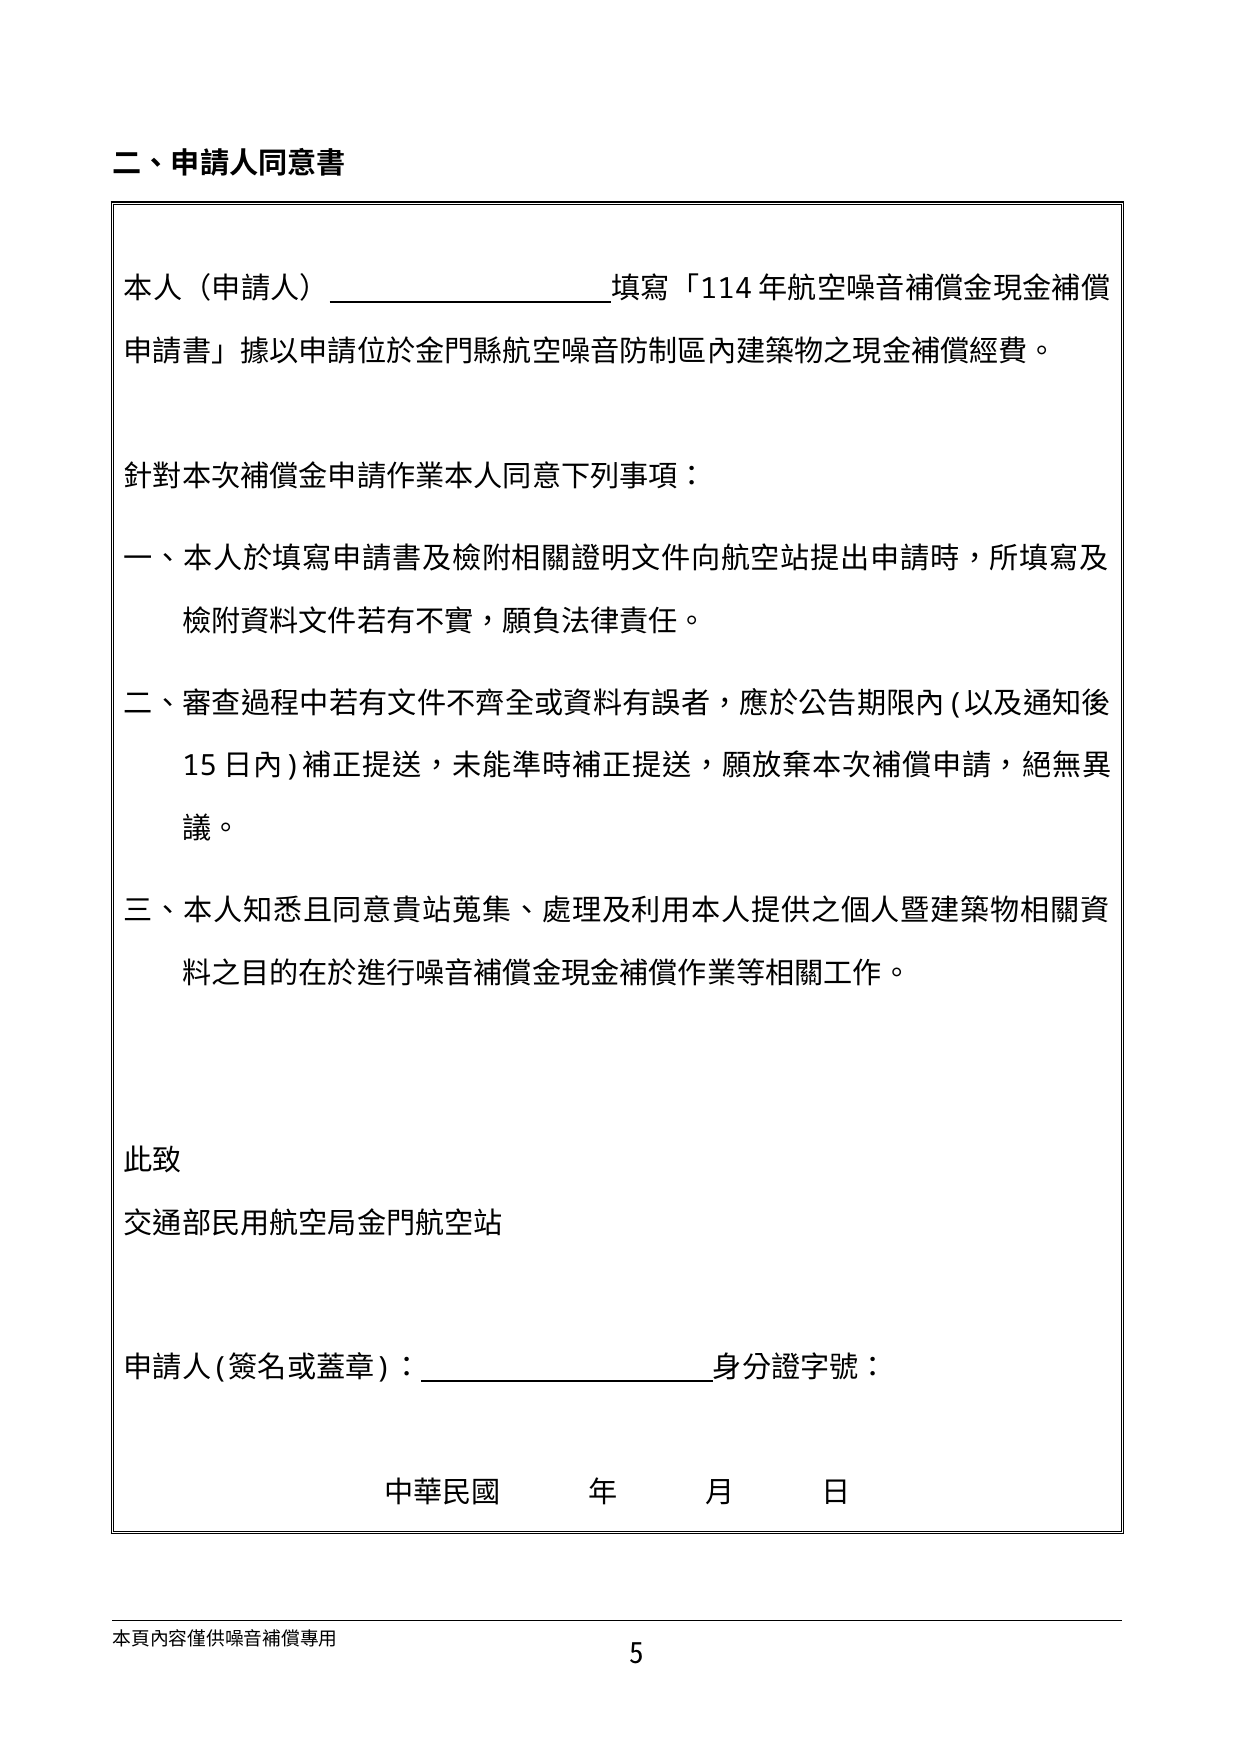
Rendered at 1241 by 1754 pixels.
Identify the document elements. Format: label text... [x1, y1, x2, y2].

text 二、申請人同意書 [112, 119, 1122, 182]
table_header 本人（申請人） 填寫「114年航空噪音補償金現金補償申請書」據以申請位於金門縣航空噪音防制區內建築物之現金補償經費。 針對本次補償金申請作業本人同意下列事項： 一、本人於填寫申請書及檢附相關證明文件向航空站提出申請時，所填寫及檢附資料文件若有不實，願負法律責任。 二、審查過程中若有文件不齊全或資料有誤者，應於公告期限內(以及通知後15日內)補正提送，未能準時補正提送，願放棄本次補償申請，絕無異議。 三、本人知悉且同意貴站蒐集、處理及利用本人提供之個人暨建築物相關資料之目的在於進行噪音補償金現金補償作業等相關工作。 此致 交通部民用航空局金門航空站 申請人(簽名或蓋章)： 身分證字號： 中華民國 年 月 日 [114, 205, 1121, 1531]
